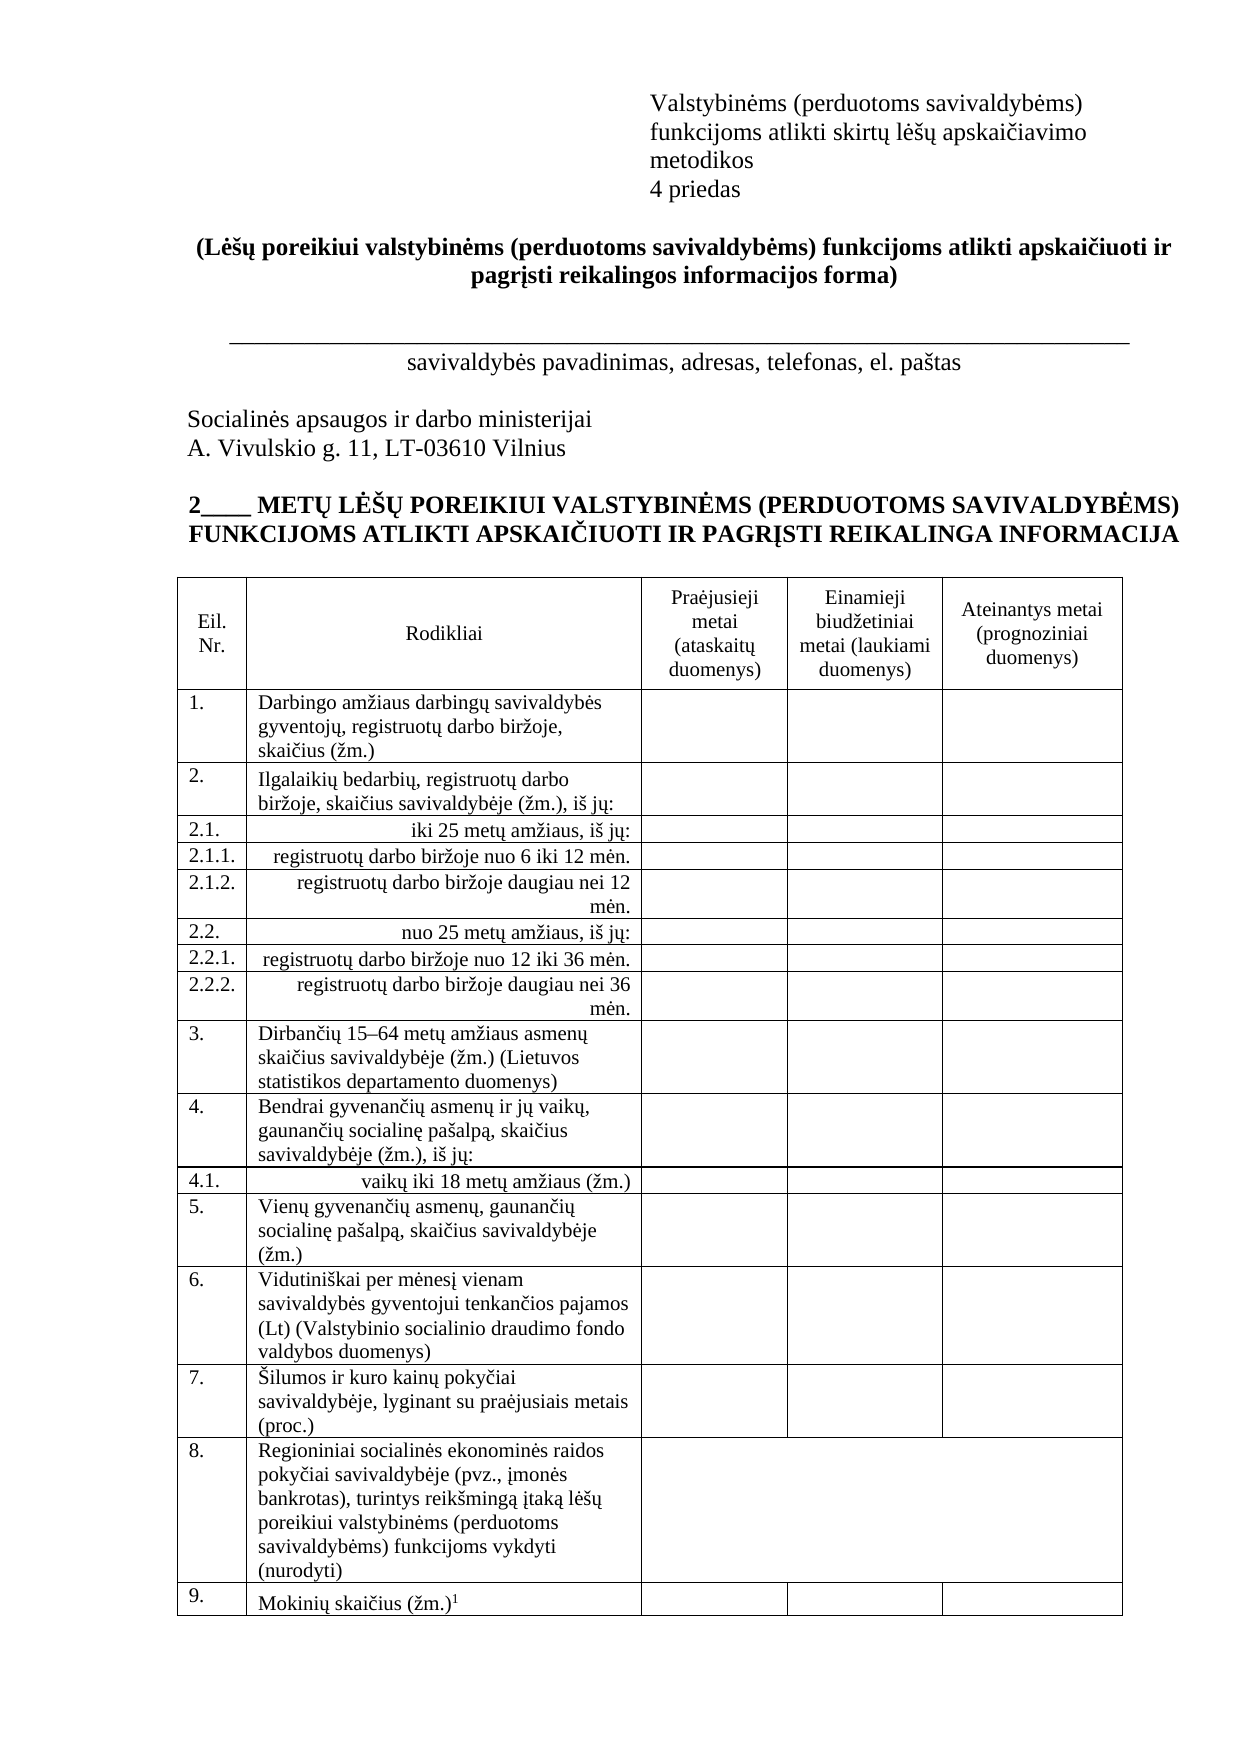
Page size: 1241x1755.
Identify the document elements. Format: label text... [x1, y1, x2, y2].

table_header Ateinantys metai (prognoziniai duomenys) [943, 578, 1122, 689]
text 4 priedas [649, 174, 1181, 203]
table_cell registruotų darbo biržoje nuo 12 iki 36 mėn. [247, 945, 641, 971]
table_cell [788, 870, 942, 918]
table_cell [642, 1267, 787, 1363]
table_header Eil. Nr. [178, 578, 246, 689]
table_cell [788, 1583, 942, 1615]
table_cell [642, 690, 787, 762]
table_cell [943, 1267, 1122, 1363]
table_cell [642, 945, 787, 971]
table_cell Darbingo amžiaus darbingų savivaldybės gyventojų, registruotų darbo biržoje, skaičius (žm.) [247, 690, 641, 762]
table_cell [642, 1021, 787, 1093]
table_cell [642, 1094, 787, 1166]
text (Lėšų poreikiui valstybinėms (perduotoms savivaldybėms) funkcijoms atlikti apskaičiuoti ir pagrįsti reikalingos informacijos forma) [187, 232, 1181, 289]
table_cell Regioniniai socialinės ekonominės raidos pokyčiai savivaldybėje (pvz., įmonės bankrotas), turintys reikšmingą įtaką lėšų poreikiui valstybinėms (perduotoms savivaldybėms) funkcijoms vykdyti (nurodyti) [247, 1438, 641, 1582]
table_cell 8. [178, 1438, 246, 1582]
table_cell Vidutiniškai per mėnesį vienam savivaldybės gyventojui tenkančios pajamos (Lt) (Valstybinio socialinio draudimo fondo valdybos duomenys) [247, 1267, 641, 1363]
table_cell 2.2.1. [178, 945, 246, 971]
table_cell [642, 1365, 787, 1437]
table_cell 9. [178, 1583, 246, 1615]
table_cell [788, 1267, 942, 1363]
table_cell [642, 1583, 787, 1615]
text metodikos [649, 145, 1181, 174]
table_cell [788, 843, 942, 868]
table_cell Mokinių skaičius (žm.)1 [247, 1583, 641, 1615]
table_cell [943, 1194, 1122, 1266]
table_cell 3. [178, 1021, 246, 1093]
table_cell 4.1. [178, 1168, 246, 1193]
table_cell [788, 1438, 942, 1582]
table_cell 2. [178, 763, 246, 815]
table_cell [788, 945, 942, 971]
table_cell [943, 690, 1122, 762]
table_cell [642, 919, 787, 944]
text savivaldybės pavadinimas, adresas, telefonas, el. paštas [187, 347, 1181, 375]
table_cell [943, 1168, 1122, 1193]
table_cell [642, 1194, 787, 1266]
table_cell [943, 919, 1122, 944]
table_header Praėjusieji metai (ataskaitų duomenys) [642, 578, 787, 689]
table_cell nuo 25 metų amžiaus, iš jų: [247, 919, 641, 944]
text A. Vivulskio g. 11, LT-03610 Vilnius [187, 433, 1181, 462]
table_cell [943, 1365, 1122, 1437]
table_cell [788, 1168, 942, 1193]
table_cell registruotų darbo biržoje daugiau nei 36 mėn. [247, 972, 641, 1020]
table_cell 2.1. [178, 816, 246, 842]
table_cell Vienų gyvenančių asmenų, gaunančių socialinę pašalpą, skaičius savivaldybėje (žm.) [247, 1194, 641, 1266]
text Valstybinėms (perduotoms savivaldybėms) [649, 88, 1181, 117]
table_cell [788, 972, 942, 1020]
table_cell registruotų darbo biržoje nuo 6 iki 12 mėn. [247, 843, 641, 868]
table_cell [642, 1168, 787, 1193]
table_cell 2.2. [178, 919, 246, 944]
table_cell Bendrai gyvenančių asmenų ir jų vaikų, gaunančių socialinę pašalpą, skaičius savivaldybėje (žm.), iš jų: [247, 1094, 641, 1166]
table_cell [642, 816, 787, 842]
table_cell [943, 870, 1122, 918]
table_cell 6. [178, 1267, 246, 1363]
table_cell [943, 816, 1122, 842]
table_header Einamieji biudžetiniai metai (laukiami duomenys) [788, 578, 942, 689]
text Socialinės apsaugos ir darbo ministerijai [187, 404, 1181, 433]
table_cell [788, 1021, 942, 1093]
text ________________________________________________________________________ [177, 318, 1181, 347]
table_cell Šilumos ir kuro kainų pokyčiai savivaldybėje, lyginant su praėjusiais metais (proc.) [247, 1365, 641, 1437]
table_cell [642, 763, 787, 815]
table_cell [788, 690, 942, 762]
table_cell [943, 763, 1122, 815]
table_cell [943, 945, 1122, 971]
table_cell [943, 1583, 1122, 1615]
table_cell [788, 1094, 942, 1166]
table_cell [788, 919, 942, 944]
table_cell [942, 1438, 1122, 1582]
table_cell 7. [178, 1365, 246, 1437]
table_cell 2.1.2. [178, 870, 246, 918]
text 2____ METŲ LĖŠŲ POREIKIUI VALSTYBINĖMS (PERDUOTOMS SAVIVALDYBĖMS) FUNKCIJOMS ATLIKTI APSKAIČIUOTI IR PAGRĮSTI REIKALINGA INFORMACIJA [187, 490, 1181, 548]
table_cell [943, 843, 1122, 868]
table_cell [642, 972, 787, 1020]
table_cell 2.1.1. [178, 843, 246, 868]
table_cell Dirbančių 15–64 metų amžiaus asmenų skaičius savivaldybėje (žm.) (Lietuvos statistikos departamento duomenys) [247, 1021, 641, 1093]
table_cell [788, 1365, 942, 1437]
table_cell 1. [178, 690, 246, 762]
table_cell [788, 763, 942, 815]
table_cell 5. [178, 1194, 246, 1266]
table_cell [788, 1194, 942, 1266]
table_cell [642, 843, 787, 868]
table_cell [943, 1021, 1122, 1093]
text funkcijoms atlikti skirtų lėšų apskaičiavimo [649, 117, 1181, 145]
table_cell Ilgalaikių bedarbių, registruotų darbo biržoje, skaičius savivaldybėje (žm.), iš jų: [247, 763, 641, 815]
table_cell 2.2.2. [178, 972, 246, 1020]
table_cell [943, 1094, 1122, 1166]
table_cell [642, 870, 787, 918]
table_header Rodikliai [247, 578, 641, 689]
table_cell iki 25 metų amžiaus, iš jų: [247, 816, 641, 842]
table_cell vaikų iki 18 metų amžiaus (žm.) [247, 1168, 641, 1193]
table_cell registruotų darbo biržoje daugiau nei 12 mėn. [247, 870, 641, 918]
table_cell [943, 972, 1122, 1020]
table_cell [788, 816, 942, 842]
table_cell 4. [178, 1094, 246, 1166]
table_cell [642, 1438, 788, 1582]
